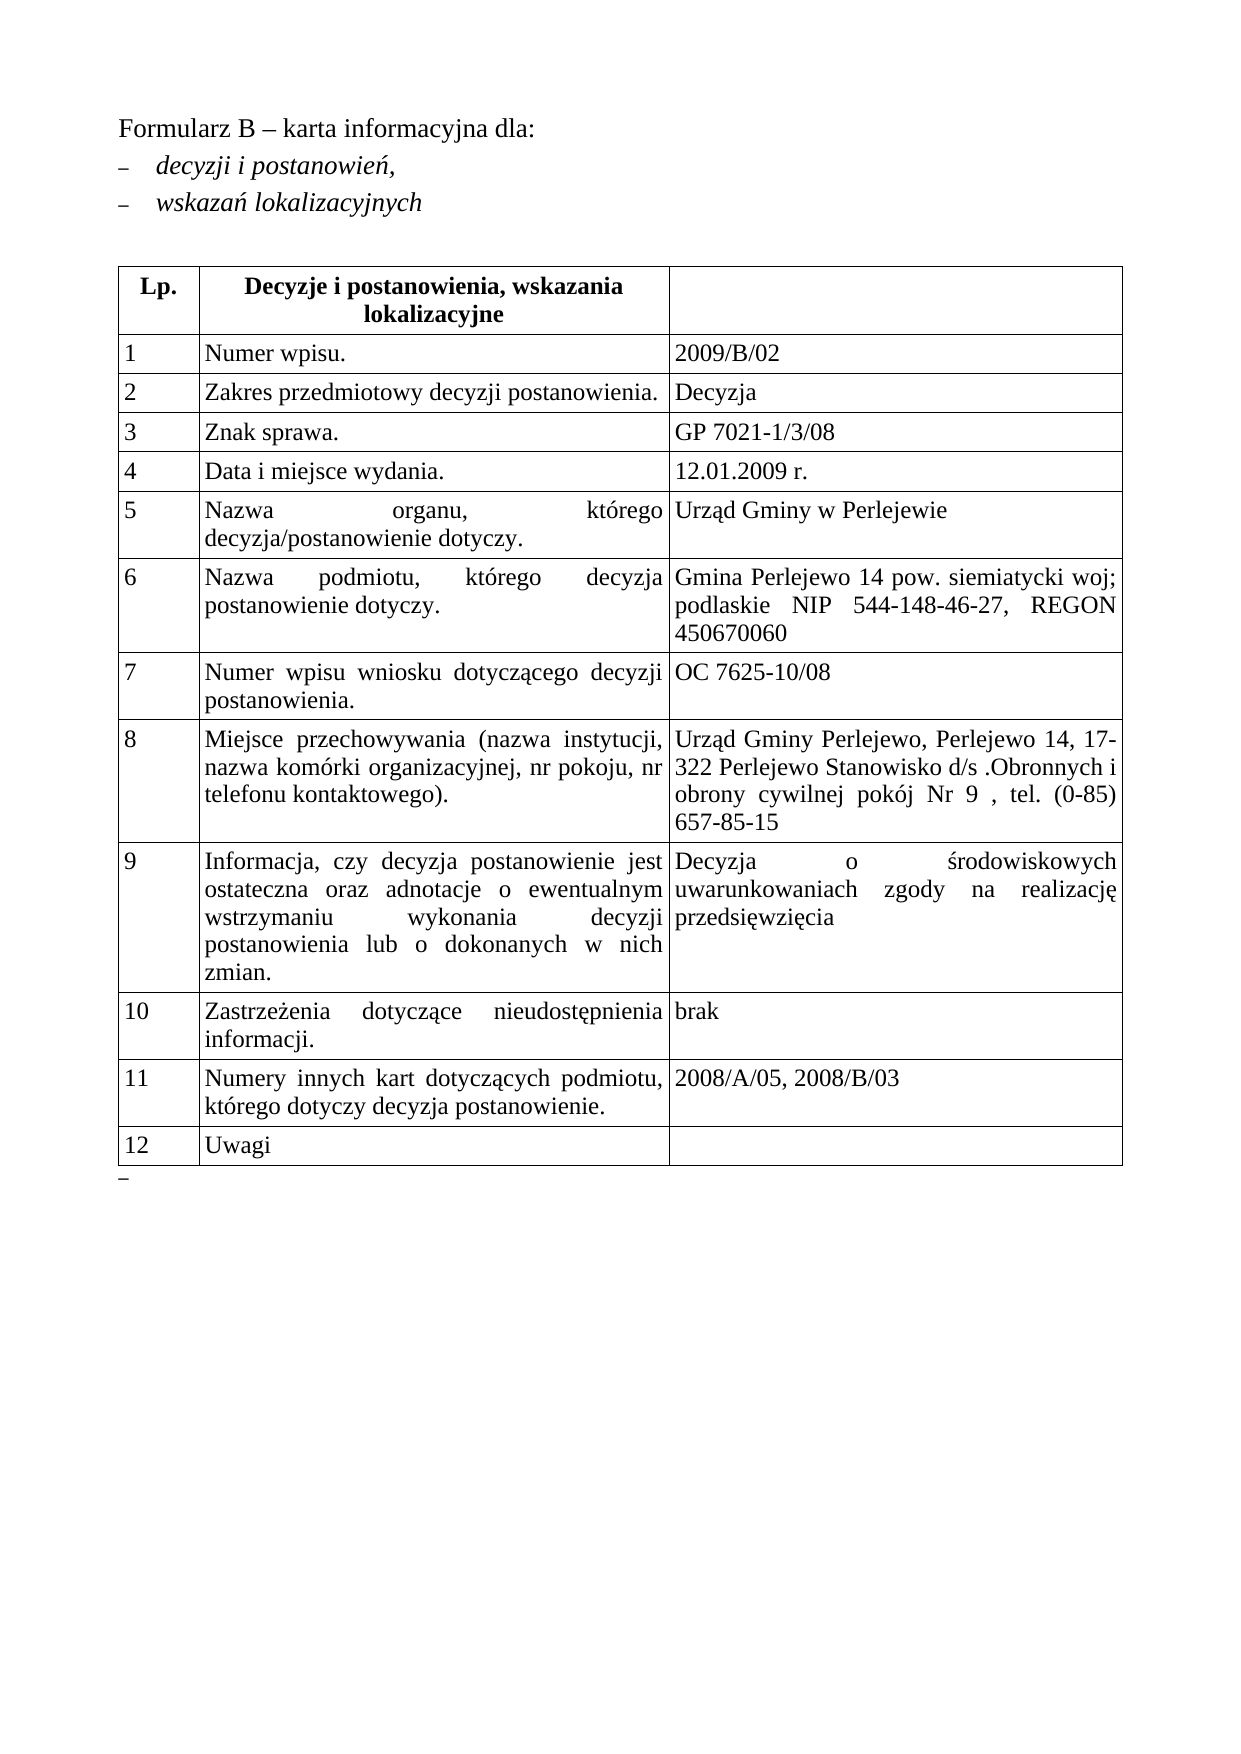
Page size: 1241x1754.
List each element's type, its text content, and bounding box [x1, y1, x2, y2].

table_cell Miejsce przechowywania (nazwa instytucji, nazwa komórki organizacyjnej, nr pokoju, nr telefonu kontaktowego). [200, 720, 669, 842]
table_cell Gmina Perlejewo 14 pow. siemiatycki woj; podlaskie NIP 544-148-46-27, REGON 450670060 [670, 559, 1122, 652]
table_cell Informacja, czy decyzja postanowienie jest ostateczna oraz adnotacje o ewentualnym wstrzymaniu wykonania decyzji postanowienia lub o dokonanych w nich zmian. [200, 843, 669, 992]
table_cell Urząd Gminy Perlejewo, Perlejewo 14, 17-322 Perlejewo Stanowisko d/s .Obronnych i obrony cywilnej pokój Nr 9 , tel. (0-85) 657-85-15 [670, 720, 1122, 842]
table_cell 9 [119, 843, 199, 992]
table_cell Urząd Gminy w Perlejewie [670, 492, 1122, 557]
table_cell 2 [119, 374, 199, 412]
table_cell brak [670, 993, 1122, 1059]
table_cell Numer wpisu wniosku dotyczącego decyzji postanowienia. [200, 653, 669, 719]
table_cell 6 [119, 559, 199, 652]
table_cell Decyzja [670, 374, 1122, 412]
table_cell Decyzja o środowiskowych uwarunkowaniach zgody na realizację przedsięwzięcia [670, 843, 1122, 992]
table_cell 4 [119, 452, 199, 491]
table_cell Nazwa organu, którego decyzja/postanowienie dotyczy. [200, 492, 669, 557]
table_cell 2009/B/02 [670, 335, 1122, 373]
table_cell Zakres przedmiotowy decyzji postanowienia. [200, 374, 669, 412]
table_cell 12 [119, 1127, 199, 1165]
table_cell 10 [119, 993, 199, 1059]
table_header Lp. [119, 267, 199, 333]
table_cell Data i miejsce wydania. [200, 452, 669, 491]
table_cell 12.01.2009 r. [670, 452, 1122, 491]
list decyzji i postanowień, [118, 155, 1122, 180]
table_cell Numer wpisu. [200, 335, 669, 373]
table_cell Numery innych kart dotyczących podmiotu, którego dotyczy decyzja postanowienie. [200, 1060, 669, 1126]
text Formularz B – karta informacyjna dla: [118, 118, 1122, 143]
table_cell 1 [119, 335, 199, 373]
table_cell 7 [119, 653, 199, 719]
table_cell 2008/A/05, 2008/B/03 [670, 1060, 1122, 1126]
table_cell Uwagi [200, 1127, 669, 1165]
table_cell 8 [119, 720, 199, 842]
table_cell GP 7021-1/3/08 [670, 413, 1122, 451]
table_header Decyzje i postanowienia, wskazania lokalizacyjne [200, 267, 669, 333]
table_cell 11 [119, 1060, 199, 1126]
table_cell Nazwa podmiotu, którego decyzja postanowienie dotyczy. [200, 559, 669, 652]
table_cell OC 7625-10/08 [670, 653, 1122, 719]
table_cell Zastrzeżenia dotyczące nieudostępnienia informacji. [200, 993, 669, 1059]
table_header [670, 267, 1122, 333]
table_cell 3 [119, 413, 199, 451]
table_cell [670, 1127, 1122, 1165]
list wskazań lokalizacyjnych [118, 192, 1122, 217]
table_cell Znak sprawa. [200, 413, 669, 451]
table_cell 5 [119, 492, 199, 557]
